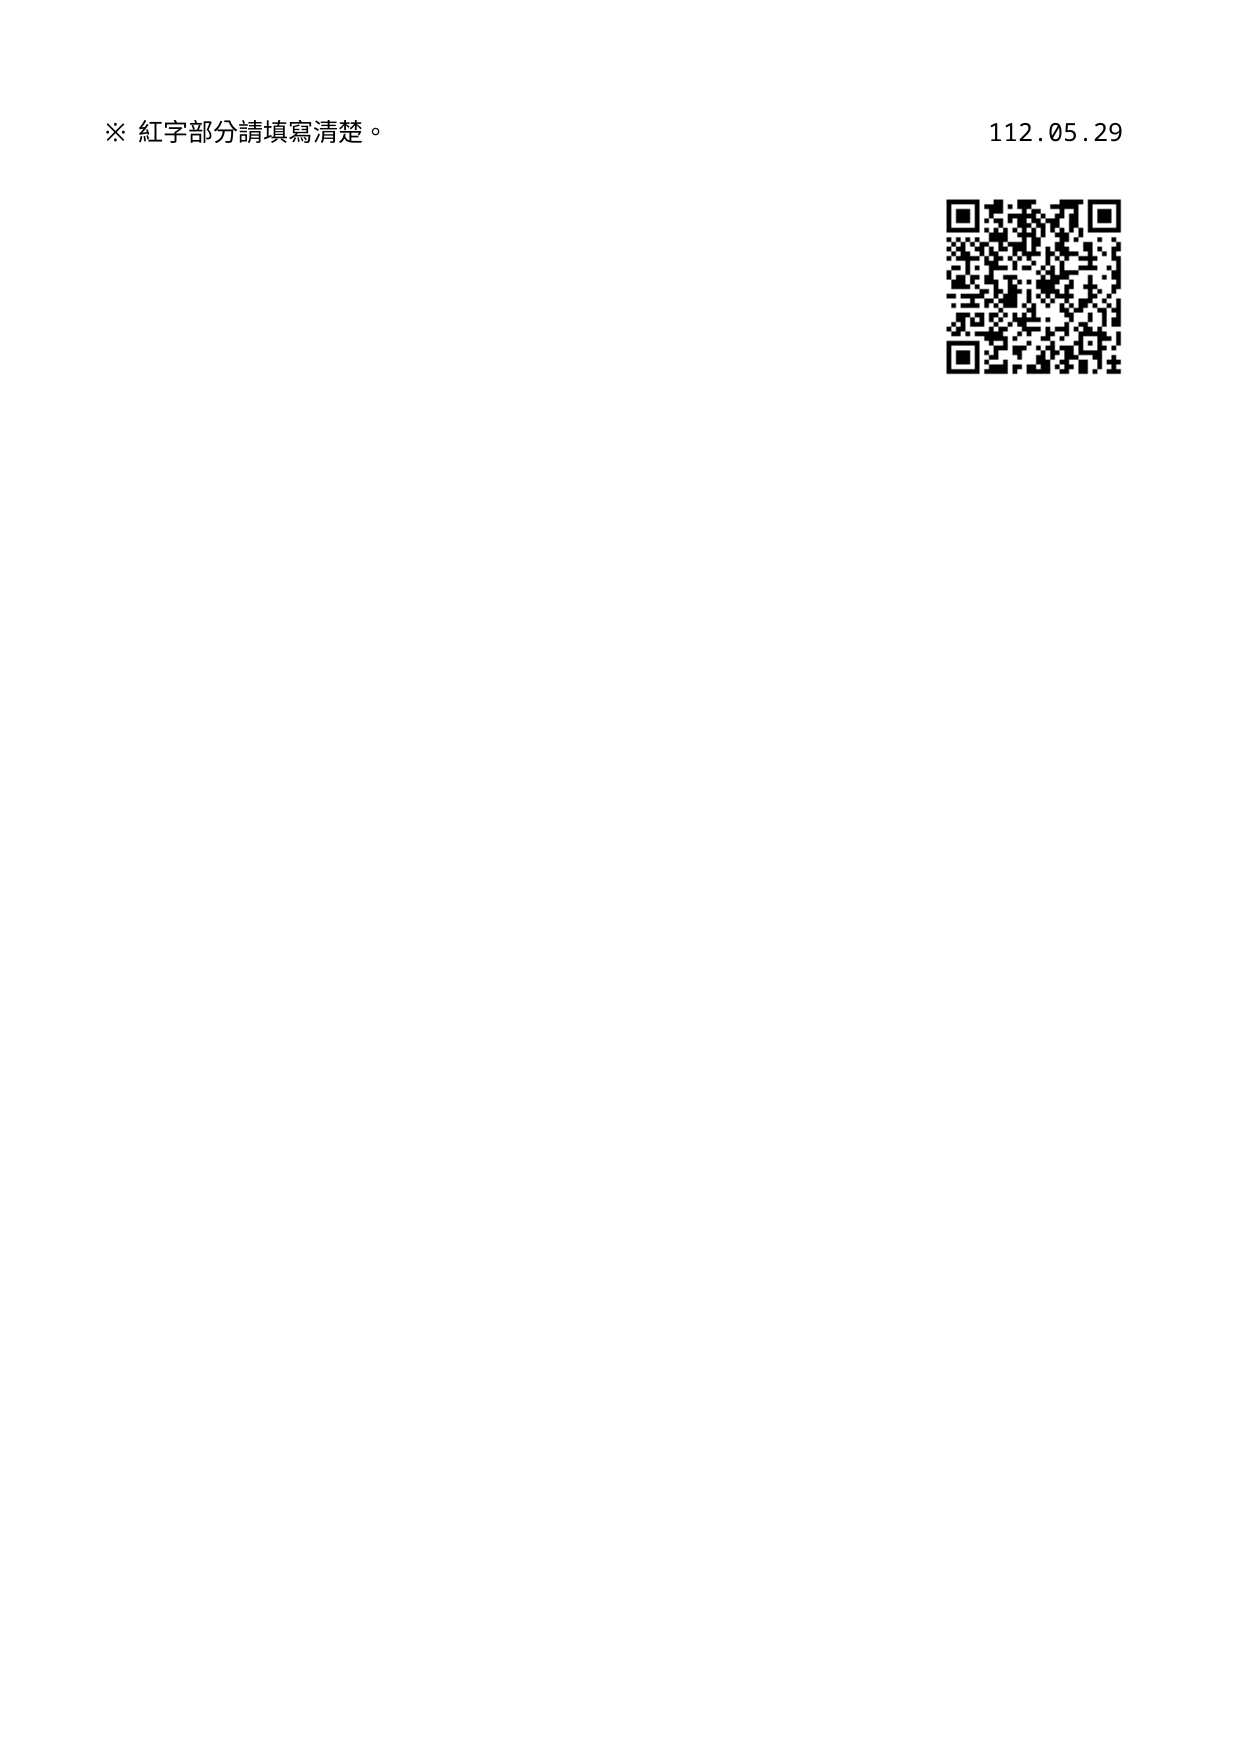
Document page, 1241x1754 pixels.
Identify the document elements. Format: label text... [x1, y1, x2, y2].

list 紅字部分請填寫清楚。 112.05.29 [100, 89, 1140, 152]
